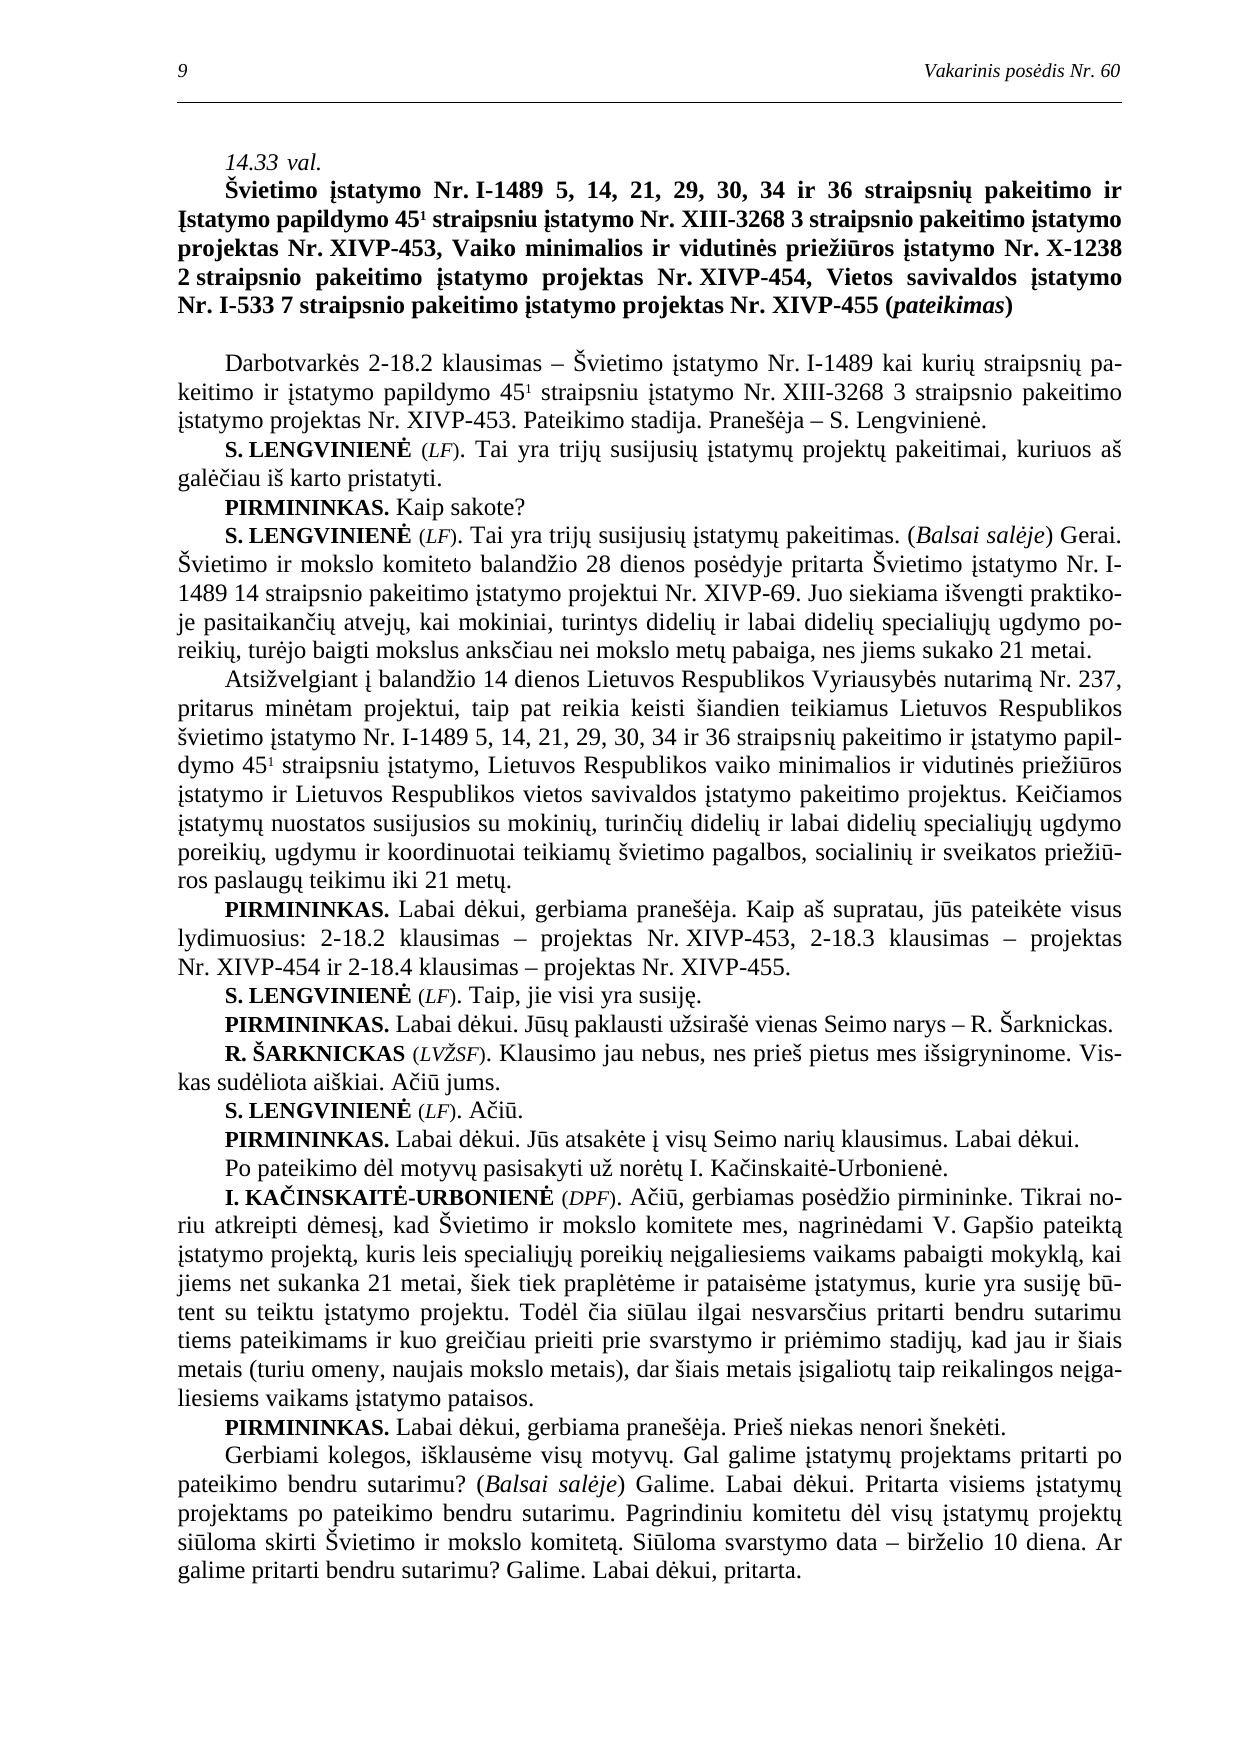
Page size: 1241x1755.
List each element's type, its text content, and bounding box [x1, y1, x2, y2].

text PIRMININKAS. La­bai dė­kui. Jūs at­sa­kė­te į vi­sų Sei­mo na­rių klau­si­mus. La­bai dė­kui. [177, 1124, 1122, 1153]
text I. KAČINSKAITĖ-URBONIENĖ (DPF). Ačiū, ger­bia­mas po­sė­džio pir­mi­nin­ke. Tik­rai no­riu at­kreip­ti dė­me­sį, kad Švie­ti­mo ir moks­lo ko­mi­te­te mes, nag­ri­nė­da­mi V. Gap­šio pa­teik­tą įsta­ty­mo pro­jek­tą, ku­ris leis spe­cia­lių­jų po­rei­kių ne­įga­lie­siems vai­kams pa­baig­ti mo­kyk­lą, kai jiems net su­kan­ka 21 me­tai, šiek tiek pra­plė­tė­me ir pa­tai­sė­me įsta­ty­mus, ku­rie yra su­si­ję bū­tent su teik­tu įsta­ty­mo pro­jek­tu. To­dėl čia siū­lau il­gai ne­svars­čius pri­tar­ti ben­dru su­ta­ri­mu tiems pa­tei­ki­mams ir kuo grei­čiau pri­ei­ti prie svars­ty­mo ir pri­ėmi­mo sta­di­jų, kad jau ir šiais me­tais (tu­riu ome­ny, nau­jais moks­lo me­tais), dar šiais me­tais įsi­ga­lio­tų taip rei­ka­lin­gos ne­įga­lie­siems vai­kams įsta­ty­mo pa­tai­sos. [177, 1182, 1122, 1412]
text At­si­žvel­giant į ba­lan­džio 14 die­nos Lie­tu­vos Res­pub­li­kos Vy­riau­sy­bės nu­ta­ri­mą Nr. 237, pri­ta­rus mi­nė­tam pro­jek­tui, taip pat rei­kia keis­ti šian­dien tei­kia­mus Lie­tu­vos Res­pub­li­kos švie­ti­mo įsta­ty­mo Nr. I-1489 5, 14, 21, 29, 30, 34 ir 36 straips­nių pa­kei­ti­mo ir įsta­ty­mo pa­pil­dy­mo 451 straips­niu įsta­ty­mo, Lie­tu­vos Res­pub­li­kos vai­ko mi­ni­ma­lios ir vi­du­ti­nės prie­žiū­ros įsta­ty­mo ir Lie­tu­vos Res­pub­li­kos vie­tos sa­vi­val­dos įsta­ty­mo pa­kei­ti­mo pro­jek­tus. Kei­čia­mos įsta­ty­mų nuo­sta­tos su­si­ju­sios su mo­ki­nių, tu­rin­čių di­de­lių ir la­bai di­de­lių spe­cia­lių­jų ug­dy­mo po­rei­kių, ug­dy­mu ir ko­or­di­nuo­tai tei­kia­mų švie­ti­mo pa­gal­bos, so­cia­li­nių ir svei­ka­tos prie­žiū­ros pa­slau­gų tei­ki­mu iki 21 me­tų. [177, 664, 1122, 894]
text PIRMININKAS. La­bai dė­kui, ger­bia­ma pra­ne­šė­ja. Kaip aš su­pra­tau, jūs pa­tei­kė­te vi­sus ly­di­muo­sius: 2-18.2 klau­si­mas – pro­jek­tas Nr. XIVP-453, 2-18.3 klau­si­mas – pro­jek­tas Nr. XIVP-454 ir 2-18.4 klau­si­mas – pro­jek­tas Nr. XIVP-455. [177, 894, 1122, 980]
text S. LENGVINIENĖ (LF). Ačiū. [177, 1095, 1122, 1124]
text PIRMININKAS. Kaip sa­ko­te? [177, 492, 1122, 520]
text S. LENGVINIENĖ (LF). Tai yra tri­jų su­si­ju­sių įsta­ty­mų pa­kei­ti­mas. (Bal­sai sa­lė­je) Ge­rai. Švie­ti­mo ir moks­lo ko­mi­te­to ba­lan­džio 28 die­nos po­sė­dy­je pri­tar­ta Švie­ti­mo įsta­ty­mo Nr. I-1489 14 straips­nio pa­kei­ti­mo įsta­ty­mo pro­jek­tui Nr. XIVP-69. Juo sie­kia­ma iš­veng­ti prak­ti­ko­je pa­si­tai­kan­čių at­ve­jų, kai mo­ki­niai, tu­rin­tys di­de­lių ir la­bai di­de­lių spe­cia­lių­jų ug­dy­mo po­rei­kių, tu­rė­jo baig­ti moks­lus anks­čiau nei moks­lo me­tų pa­bai­ga, nes jiems su­ka­ko 21 me­tai. [177, 520, 1122, 664]
text 14.33 val. [224, 148, 1122, 175]
text PIRMININKAS. La­bai dė­kui, ger­bia­ma pra­ne­šė­ja. Prieš nie­kas ne­no­ri šne­kė­ti. [177, 1412, 1122, 1440]
text Ger­bia­mi ko­le­gos, iš­klau­sė­me vi­sų mo­ty­vų. Gal ga­li­me įsta­ty­mų pro­jek­tams pri­tar­ti po pa­tei­ki­mo ben­dru su­ta­ri­mu? (Bal­sai sa­lė­je) Ga­li­me. La­bai dė­kui. Pri­tar­ta vi­siems įsta­ty­mų pro­jek­tams po pa­tei­ki­mo ben­dru su­ta­ri­mu. Pa­grin­di­niu ko­mi­te­tu dėl vi­sų įsta­ty­mų pro­jek­tų siū­lo­ma skir­ti Švie­ti­mo ir moks­lo ko­mi­te­tą. Siū­lo­ma svars­ty­mo da­ta – bir­že­lio 10 die­na. Ar ga­li­me pri­tar­ti ben­dru su­ta­ri­mu? Ga­li­me. La­bai dė­kui, pri­tar­ta. [177, 1440, 1122, 1584]
text S. LENGVINIENĖ (LF). Tai yra tri­jų su­si­ju­sių įsta­ty­mų pro­jek­tų pa­kei­ti­mai, ku­riuos aš ga­lė­čiau iš kar­to pri­sta­ty­ti. [177, 434, 1122, 492]
text Po pa­tei­ki­mo dėl mo­ty­vų pa­si­sa­ky­ti už no­rė­tų I. Ka­čins­kai­tė-Ur­bo­nie­nė. [177, 1153, 1122, 1182]
text R. ŠARKNICKAS (LVŽSF). Klau­si­mo jau ne­bus, nes prieš pie­tus mes iš­si­gry­ni­no­me. Vis­kas su­dė­lio­ta aiš­kiai. Ačiū jums. [177, 1038, 1122, 1095]
text PIRMININKAS. La­bai dė­kui. Jū­sų pa­klaus­ti už­si­ra­šė vie­nas Sei­mo na­rys – R. Šar­knic­kas. [177, 1009, 1122, 1038]
text Dar­bo­tvarkės 2-18.2 klau­si­mas – Švie­ti­mo įsta­ty­mo Nr. I-1489 kai kurių straips­nių pa­kei­ti­mo ir įsta­ty­mo pa­pil­dy­mo 451 straips­niu įsta­ty­mo Nr. XIII-3268 3 straips­nio pa­kei­ti­mo įsta­ty­mo pro­jek­tas Nr. XIVP-453. Pa­tei­ki­mo sta­di­ja. Pra­ne­šė­ja – S. Leng­vi­nie­nė. [177, 348, 1122, 434]
text Švie­ti­mo įsta­ty­mo Nr. I-1489 5, 14, 21, 29, 30, 34 ir 36 straips­nių pa­kei­ti­mo ir Įstatymo pa­pil­dy­mo 451 straips­niu įsta­ty­mo Nr. XIII-3268 3 straips­nio pa­kei­ti­mo įsta­ty­mo pro­jek­tas Nr. XIVP-453, Vai­ko mi­ni­ma­lios ir vi­du­ti­nės prie­žiū­ros įsta­ty­mo Nr. X-1238 2 straips­nio pa­kei­ti­mo įsta­ty­mo pro­jek­tas Nr. XIVP-454, Vie­tos sa­vi­val­dos įsta­ty­mo Nr. I-533 7 straips­nio pa­kei­ti­mo įsta­ty­mo pro­jek­tas Nr. XIVP-455 (pa­tei­ki­mas) [177, 175, 1122, 319]
text S. LENGVINIENĖ (LF). Taip, jie vi­si yra su­si­ję. [177, 980, 1122, 1009]
